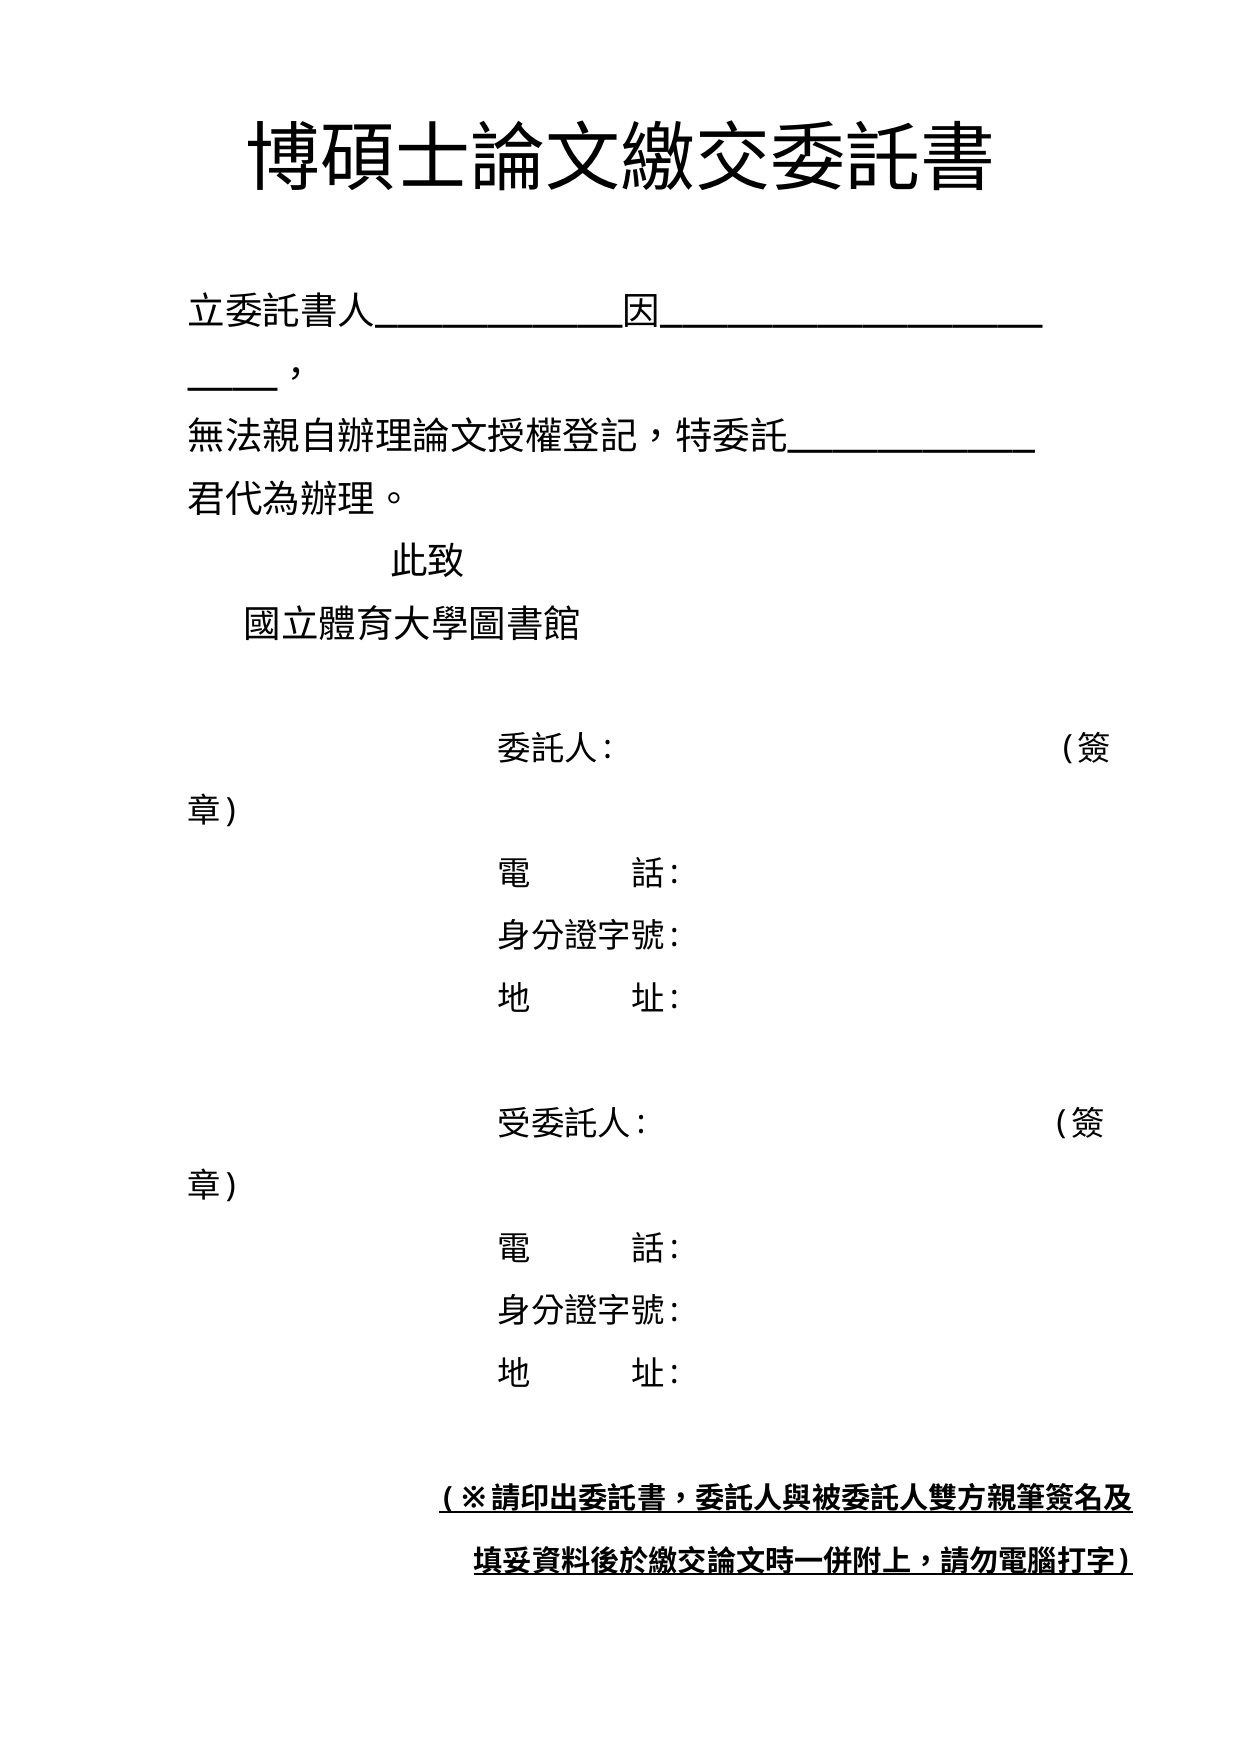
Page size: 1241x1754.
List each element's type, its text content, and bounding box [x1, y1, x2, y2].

text 國立體育大學圖書館 [187, 579, 1053, 642]
text 電 話: [187, 1204, 1118, 1267]
text 地 址: [187, 1329, 1118, 1392]
text 身分證字號: [187, 1267, 1118, 1329]
text (※請印出委託書，委託人與被委託人雙方親筆簽名及 [187, 1454, 1132, 1517]
text 填妥資料後於繳交論文時一併附上，請勿電腦打字) [187, 1517, 1132, 1579]
text 委託人: (簽章) [187, 704, 1118, 829]
text 身分證字號: [187, 892, 1053, 954]
text 地 址: [187, 954, 1053, 1017]
text 電 話: [187, 829, 1053, 892]
text 立委託書人___________因_____________________， [187, 267, 1053, 392]
text 受委託人: (簽章) [187, 1079, 1118, 1204]
text 無法親自辦理論文授權登記，特委託___________君代為辦理。 [187, 392, 1053, 517]
text 此致 [187, 517, 1053, 579]
text 博碩士論文繳交委託書 [187, 79, 1053, 204]
